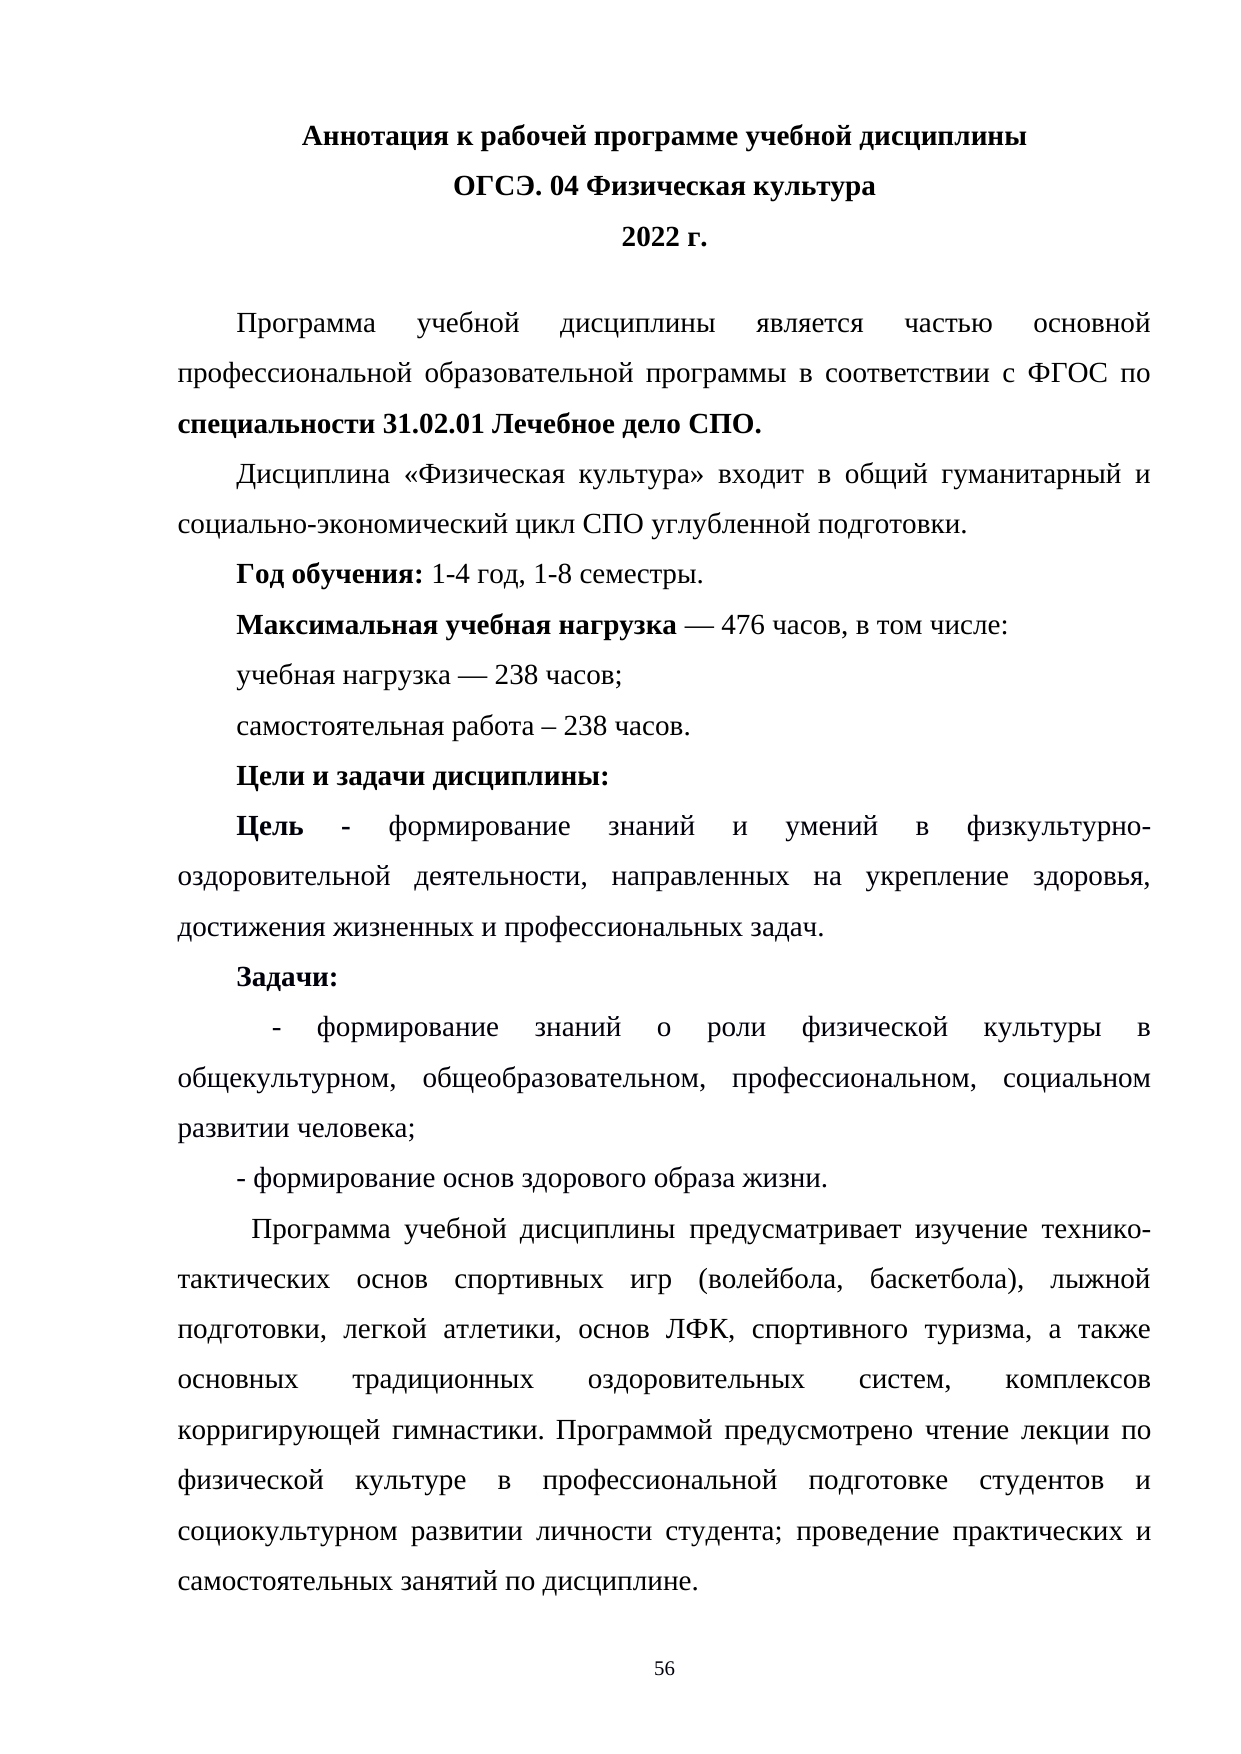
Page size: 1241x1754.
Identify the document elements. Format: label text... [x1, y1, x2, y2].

text учебная нагрузка — 238 часов; [177, 657, 1152, 691]
text Программа учебной дисциплины предусматривает изучение технико-тактических основ спортивных игр (волейбола, баскетбола), лыжной подготовки, легкой атлетики, основ ЛФК, спортивного туризма, а также основных традиционных оздоровительных систем, комплексов корригирующей гимнастики. Программой предусмотрено чтение лекции по физической культуре в профессиональной подготовке студентов и социокультурном развитии личности студента; проведение практических и самостоятельных занятий по дисциплине. [177, 1211, 1152, 1596]
text Аннотация к рабочей программе учебной дисциплины [177, 118, 1152, 152]
text ОГСЭ. 04 Физическая культура [177, 168, 1152, 202]
text Максимальная учебная нагрузка — 476 часов, в том числе: [177, 607, 1152, 641]
text Дисциплина «Физическая культура» входит в общий гуманитарный и социально-экономический цикл СПО углубленной подготовки. [177, 456, 1152, 540]
text Цели и задачи дисциплины: [177, 758, 1152, 791]
text 2022 г. [177, 219, 1152, 252]
text Год обучения: 1-4 год, 1-8 семестры. [177, 557, 1152, 590]
text - формирование знаний о роли физической культуры в общекультурном, общеобразовательном, профессиональном, социальном развитии человека; [177, 1009, 1152, 1144]
text Цель - формирование знаний и умений в физкультурно-оздоровительной деятельности, направленных на укрепление здоровья, достижения жизненных и профессиональных задач. [177, 808, 1152, 942]
text самостоятельная работа – 238 часов. [177, 708, 1152, 741]
text Задачи: [177, 959, 1152, 993]
text - формирование основ здорового образа жизни. [177, 1160, 1152, 1194]
text Программа учебной дисциплины является частью основной профессиональной образовательной программы в соответствии с ФГОС по специальности 31.02.01 Лечебное дело СПО. [177, 305, 1152, 439]
